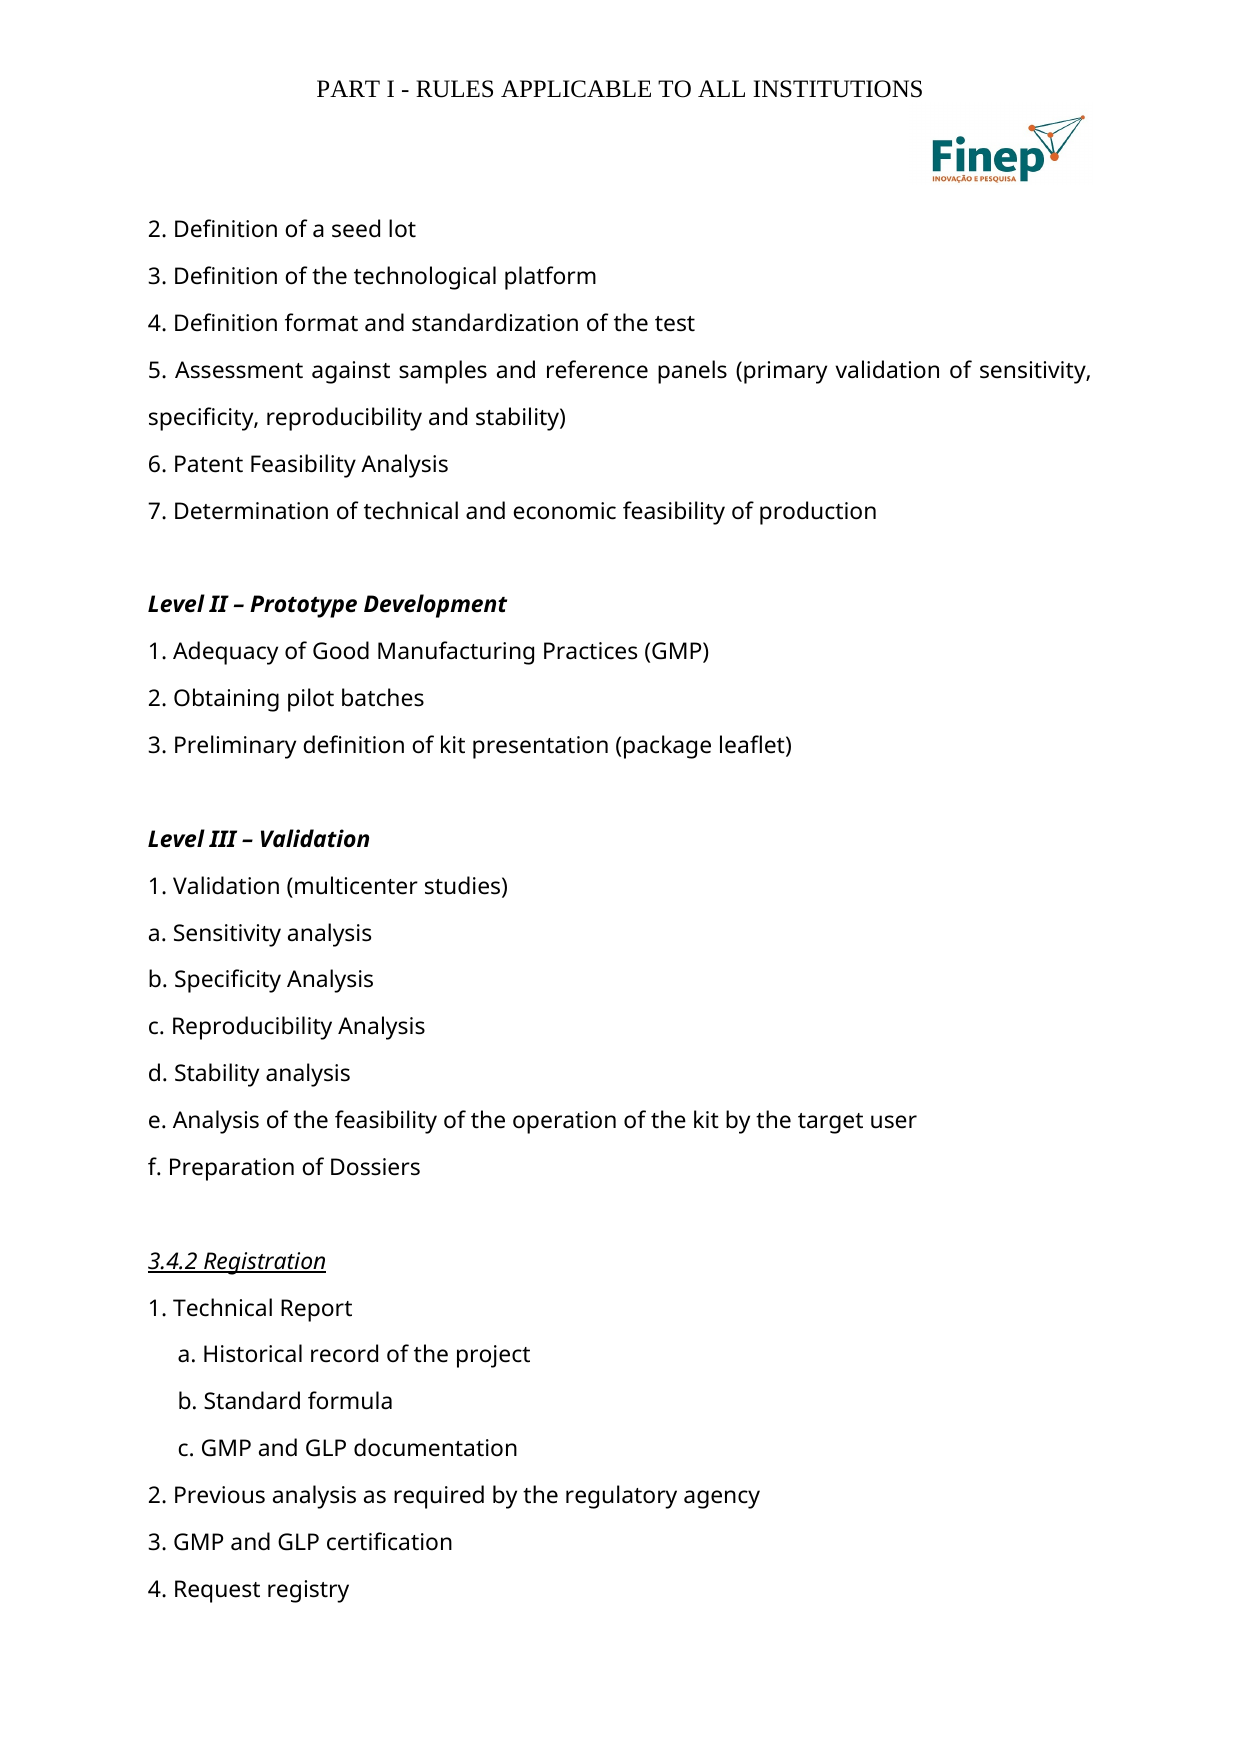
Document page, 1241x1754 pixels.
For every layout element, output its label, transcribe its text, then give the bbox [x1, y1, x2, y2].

text 2. Previous analysis as required by the regulatory agency [148, 1479, 1093, 1510]
text e. Analysis of the feasibility of the operation of the kit by the target user [148, 1104, 1093, 1135]
text 7. Determination of technical and economic feasibility of production [148, 495, 1093, 526]
text b. Standard formula [148, 1385, 1093, 1417]
text 3.4.2 Registration [148, 1245, 1093, 1276]
text Level III – Validation [148, 823, 1093, 854]
text 2. Definition of a seed lot [148, 213, 1093, 245]
text 3. GMP and GLP certification [148, 1526, 1093, 1557]
text 3. Preliminary definition of kit presentation (package leaflet) [148, 729, 1093, 760]
text 1. Technical Report [148, 1292, 1093, 1323]
text c. Reproducibility Analysis [148, 1010, 1093, 1042]
text 4. Request registry [148, 1573, 1093, 1604]
text 1. Validation (multicenter studies) [148, 870, 1093, 901]
text 5. Assessment against samples and reference panels (primary validation of sensitivity, specificity, reproducibility and stability) [148, 354, 1093, 432]
text c. GMP and GLP documentation [148, 1432, 1093, 1463]
text Level II – Prototype Development [148, 588, 1093, 620]
text 2. Obtaining pilot batches [148, 682, 1093, 713]
text b. Specificity Analysis [148, 963, 1093, 995]
text f. Preparation of Dossiers [148, 1151, 1093, 1182]
text 3. Definition of the technological platform [148, 260, 1093, 292]
text 1. Adequacy of Good Manufacturing Practices (GMP) [148, 635, 1093, 667]
text d. Stability analysis [148, 1057, 1093, 1088]
text a. Historical record of the project [148, 1338, 1093, 1370]
text 6. Patent Feasibility Analysis [148, 448, 1093, 479]
text 4. Definition format and standardization of the test [148, 307, 1093, 338]
text a. Sensitivity analysis [148, 917, 1093, 948]
